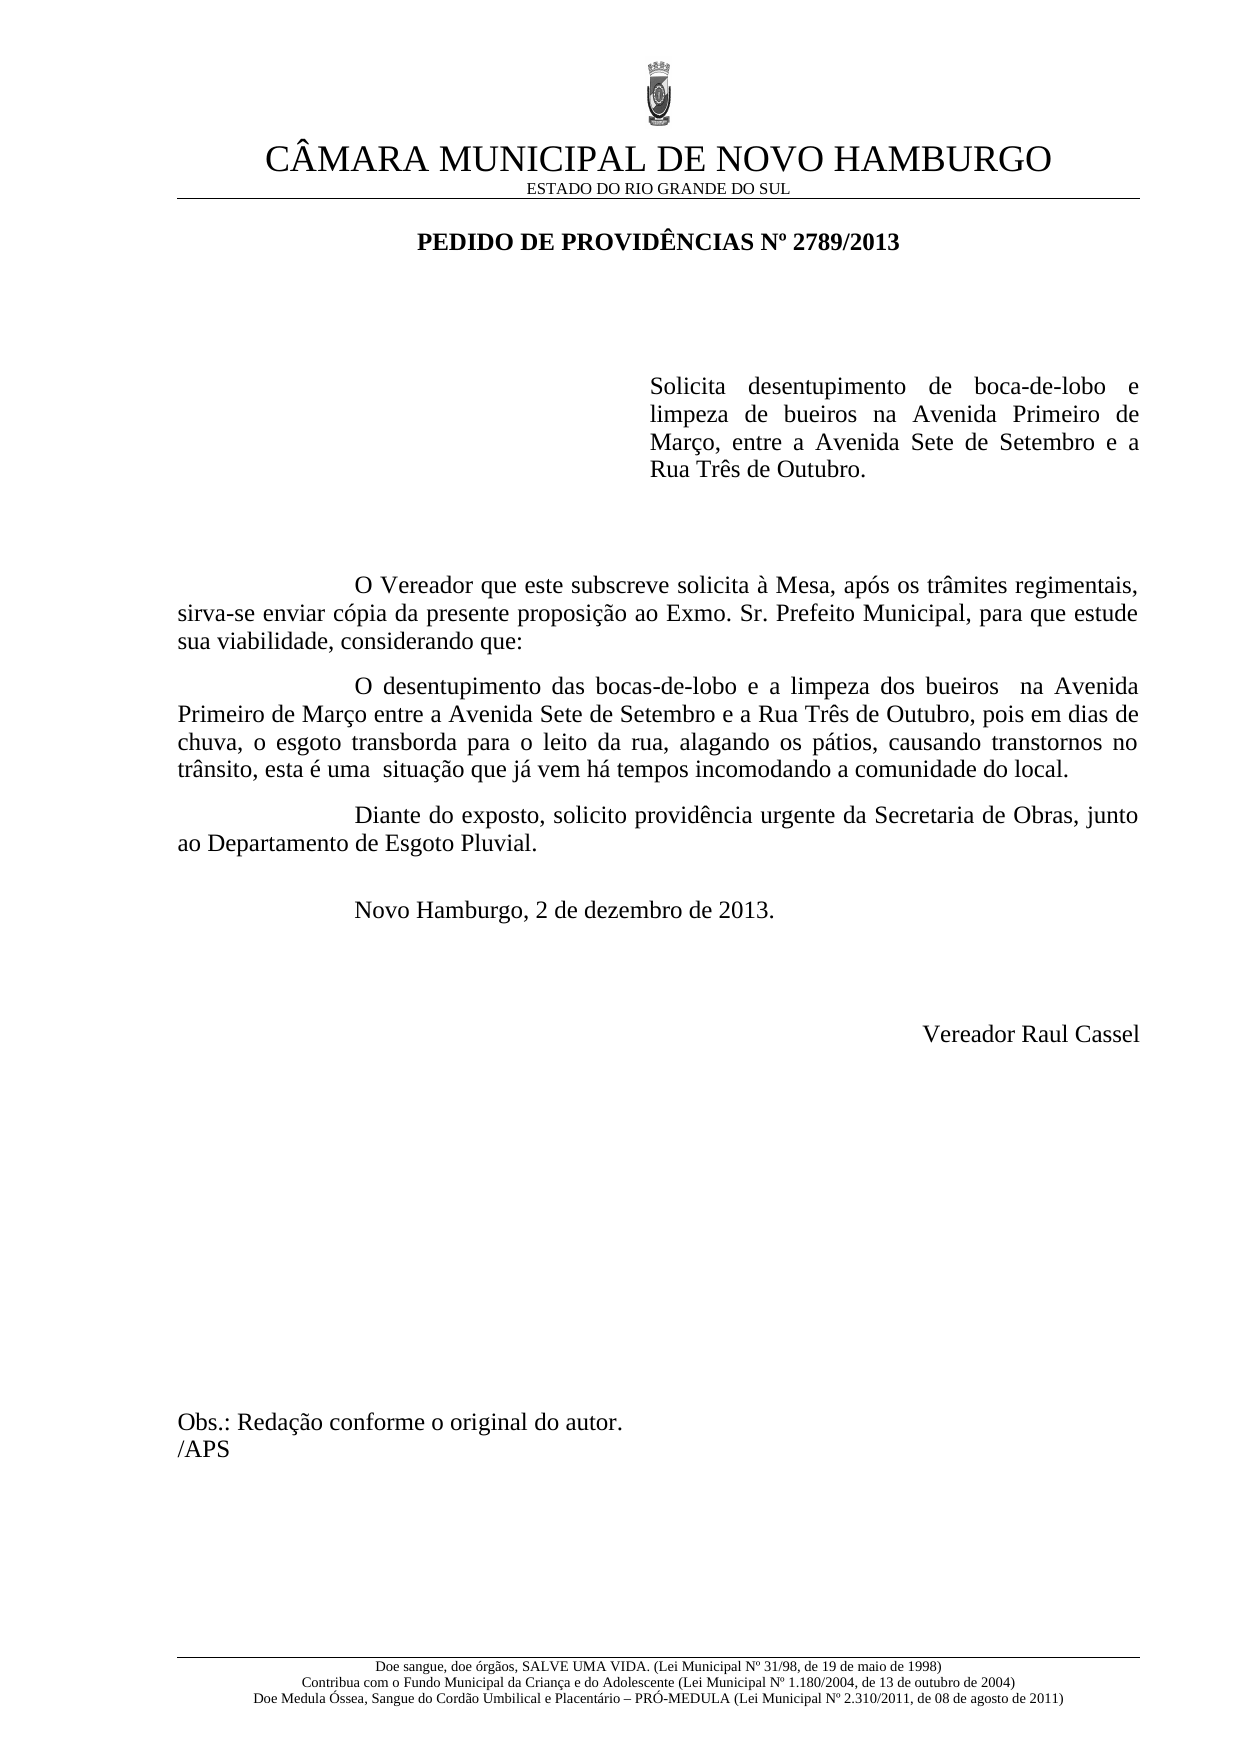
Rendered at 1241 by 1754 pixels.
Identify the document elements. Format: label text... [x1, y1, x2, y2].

text Novo Hamburgo, 2 de dezembro de 2013. [177, 897, 1140, 924]
text O Vereador que este subscreve solicita à Mesa, após os trâmites regimentais, sirva-se enviar cópia da presente proposição ao Exmo. Sr. Prefeito Municipal, para que estude sua viabilidade, considerando que: [177, 572, 1140, 655]
text Vereador Raul Cassel [177, 1020, 1140, 1048]
text Obs.: Redação conforme o original do autor. [177, 1408, 1140, 1436]
text Solicita desentupimento de boca-de-lobo e limpeza de bueiros na Avenida Primeiro de Março, entre a Avenida Sete de Setembro e a Rua Três de Outubro. [649, 372, 1140, 483]
text /APS [177, 1436, 1140, 1463]
text PEDIDO DE PROVIDÊNCIAS Nº 2789/2013 [177, 228, 1140, 256]
text Diante do exposto, solicito providência urgente da Secretaria de Obras, junto ao Departamento de Esgoto Pluvial. [177, 801, 1140, 856]
text O desentupimento das bocas-de-lobo e a limpeza dos bueiros na Avenida Primeiro de Março entre a Avenida Sete de Setembro e a Rua Três de Outubro, pois em dias de chuva, o esgoto transborda para o leito da rua, alagando os pátios, causando transtornos no trânsito, esta é uma situação que já vem há tempos incomodando a comunidade do local. [177, 672, 1140, 783]
